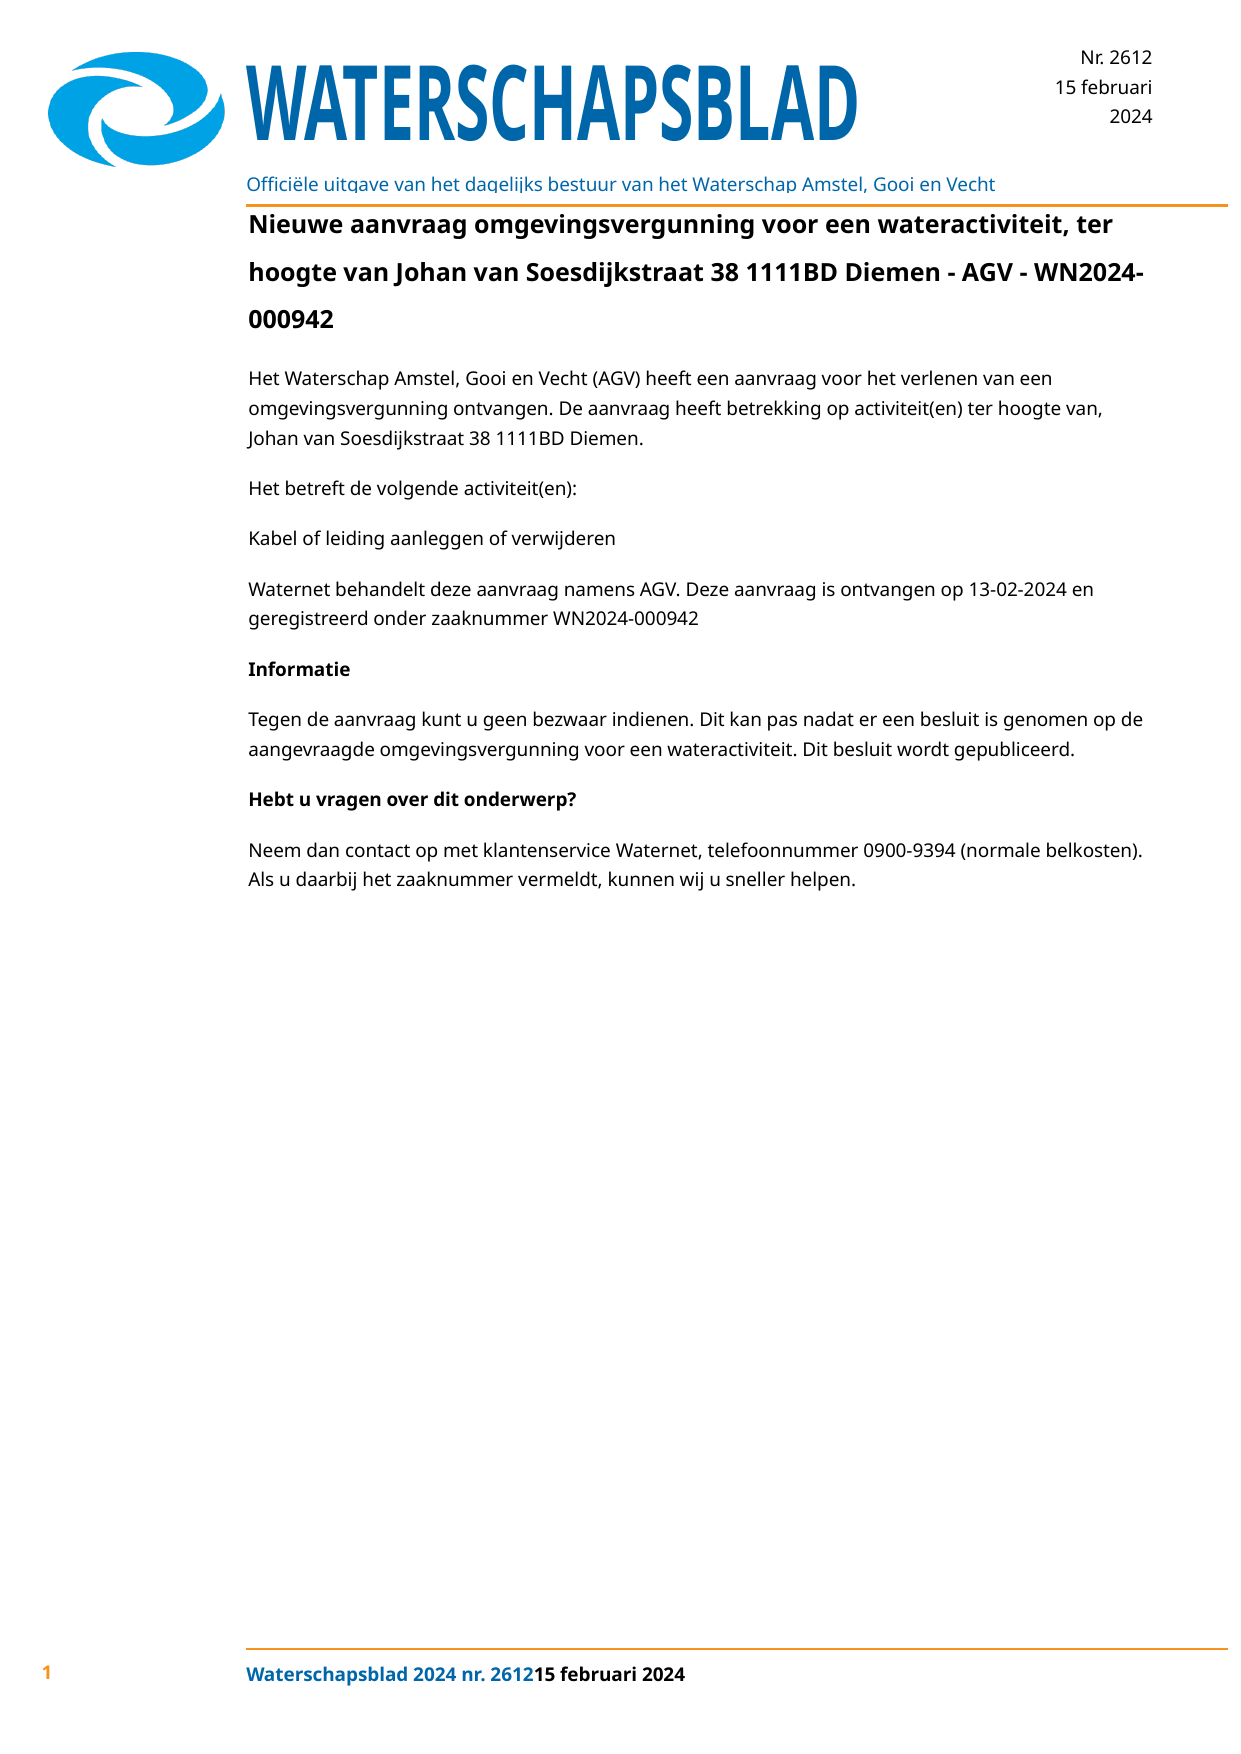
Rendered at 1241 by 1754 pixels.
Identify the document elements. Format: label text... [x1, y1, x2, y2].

text Informatie [248, 656, 1152, 682]
text Waternet behandelt deze aanvraag namens AGV. Deze aanvraag is ontvangen op 13-02-2024 en geregistreerd onder zaaknummer WN2024-000942 [248, 576, 1152, 631]
text Kabel of leiding aanleggen of verwijderen [248, 526, 1152, 551]
text Hebt u vragen over dit onderwerp? [248, 786, 1152, 812]
text Het Waterschap Amstel, Gooi en Vecht (AGV) heeft een aanvraag voor het verlenen van een omgevingsvergunning ontvangen. De aanvraag heeft betrekking op activiteit(en) ter hoogte van, Johan van Soesdijkstraat 38 1111BD Diemen. [248, 366, 1152, 450]
text Nieuwe aanvraag omgevingsvergunning voor een wateractiviteit, ter hoogte van Johan van Soesdijkstraat 38 1111BD Diemen - AGV - WN2024-000942 [248, 207, 1152, 336]
text Tegen de aanvraag kunt u geen bezwaar indienen. Dit kan pas nadat er een besluit is genomen op de aangevraagde omgevingsvergunning voor een wateractiviteit. Dit besluit wordt gepubliceerd. [248, 706, 1152, 762]
text Neem dan contact op met klantenservice Waternet, telefoonnummer 0900-9394 (normale belkosten). Als u daarbij het zaaknummer vermeldt, kunnen wij u sneller helpen. [248, 837, 1152, 892]
text Het betreft de volgende activiteit(en): [248, 475, 1152, 501]
picture [41, 47, 231, 172]
